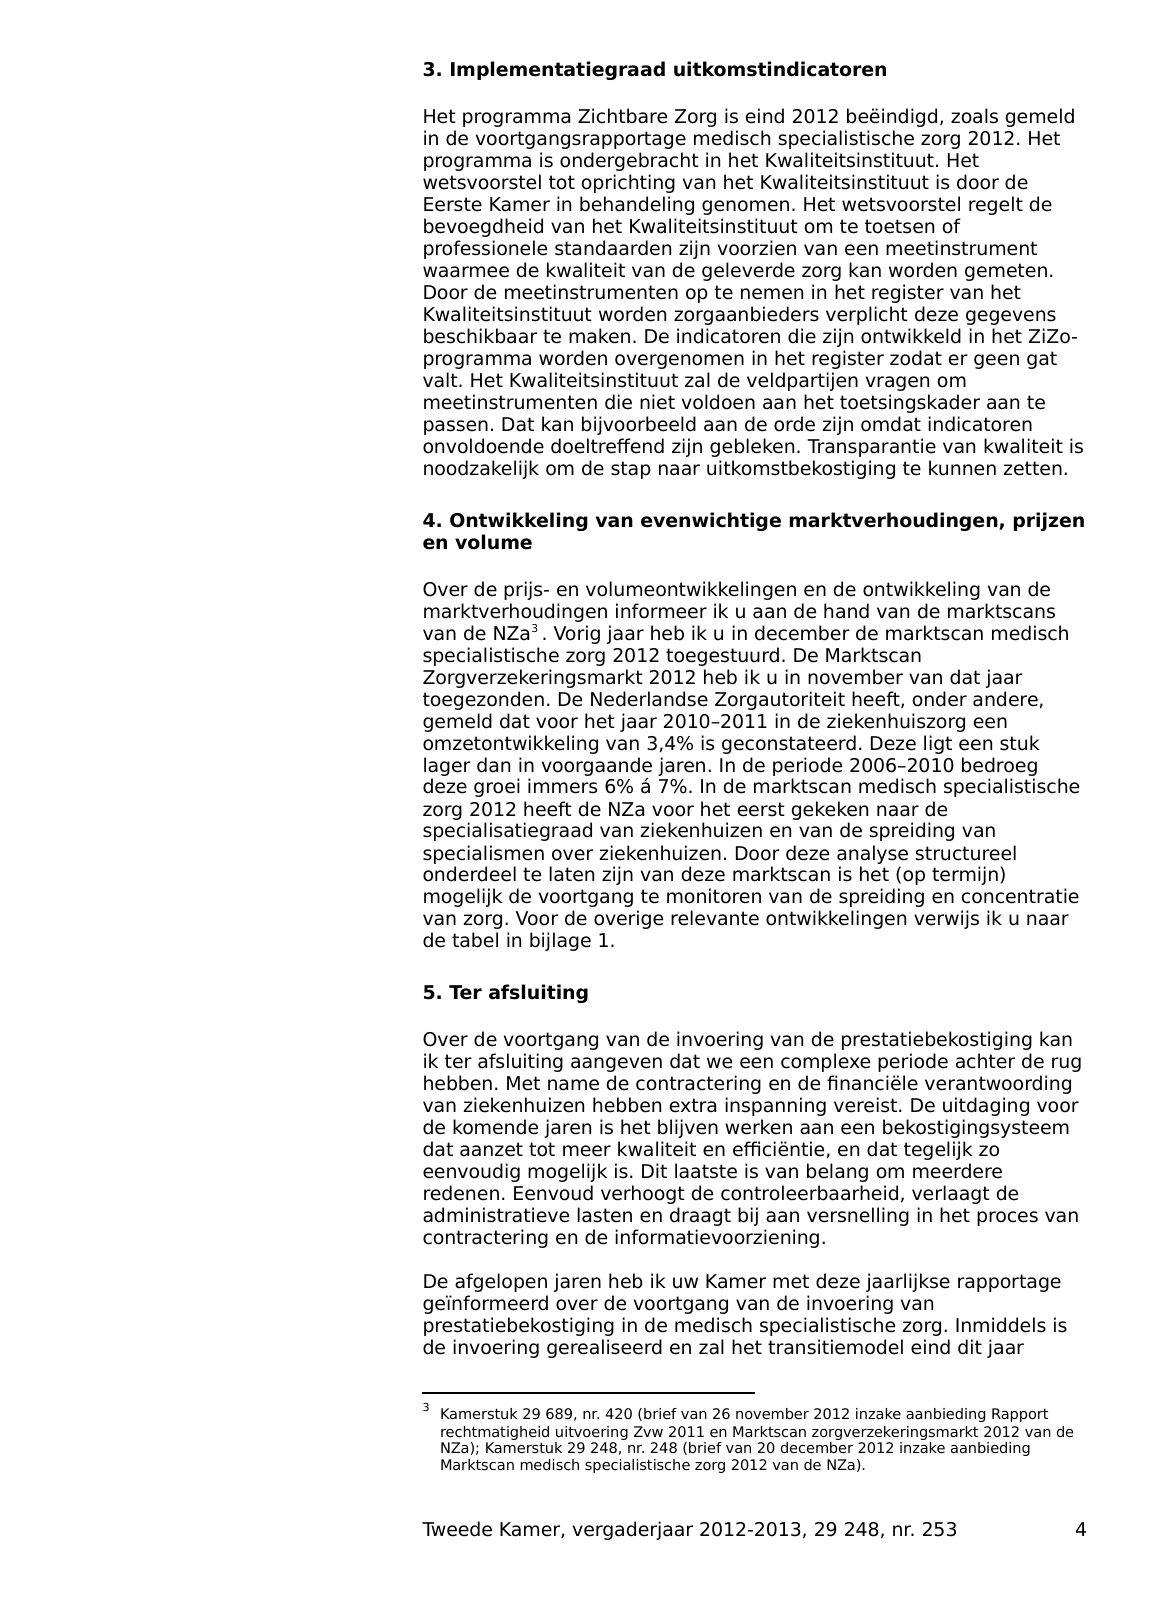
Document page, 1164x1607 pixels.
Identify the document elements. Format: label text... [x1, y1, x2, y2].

subtitle 5. Ter afsluiting [422, 982, 1087, 1004]
text De afgelopen jaren heb ik uw Kamer met deze jaarlijkse rapportage geïnformeerd over de voortgang van de invoering van prestatiebekostiging in de medisch specialistische zorg. Inmiddels is de invoering gerealiseerd en zal het transitiemodel eind dit jaar [422, 1271, 1087, 1359]
text Over de prijs- en volumeontwikkelingen en de ontwikkeling van de marktverhoudingen informeer ik u aan de hand van de marktscans van de NZa. Vorig jaar heb ik u in december de marktscan medisch specialistische zorg 2012 toegestuurd. De Marktscan Zorgverzekeringsmarkt 2012 heb ik u in november van dat jaar toegezonden. De Nederlandse Zorgautoriteit heeft, onder andere, gemeld dat voor het jaar 2010–2011 in de ziekenhuiszorg een omzetontwikkeling van 3,4% is geconstateerd. Deze ligt een stuk lager dan in voorgaande jaren. In de periode 2006–2010 bedroeg deze groei immers 6% á 7%. In de marktscan medisch specialistische zorg 2012 heeft de NZa voor het eerst gekeken naar de specialisatiegraad van ziekenhuizen en van de spreiding van specialismen over ziekenhuizen. Door deze analyse structureel onderdeel te laten zijn van deze marktscan is het (op termijn) mogelijk de voortgang te monitoren van de spreiding en concentratie van zorg. Voor de overige relevante ontwikkelingen verwijs ik u naar de tabel in bijlage 1. [422, 579, 1087, 952]
subtitle 3. Implementatiegraad uitkomstindicatoren [422, 59, 1087, 81]
text Kamerstuk 29 689, nr. 420 (brief van 26 november 2012 inzake aanbieding Rapport rechtmatigheid uitvoering Zvw 2011 en Marktscan zorgverzekeringsmarkt 2012 van de NZa); Kamerstuk 29 248, nr. 248 (brief van 20 december 2012 inzake aanbieding Marktscan medisch specialistische zorg 2012 van de NZa). [422, 1402, 1087, 1474]
text Over de voortgang van de invoering van de prestatiebekostiging kan ik ter afsluiting aangeven dat we een complexe periode achter de rug hebben. Met name de contractering en de financiële verantwoording van ziekenhuizen hebben extra inspanning vereist. De uitdaging voor de komende jaren is het blijven werken aan een bekostigingsysteem dat aanzet tot meer kwaliteit en efficiëntie, en dat tegelijk zo eenvoudig mogelijk is. Dit laatste is van belang om meerdere redenen. Eenvoud verhoogt de controleerbaarheid, verlaagt de administratieve lasten en draagt bij aan versnelling in het proces van contractering en de informatievoorziening. [422, 1029, 1087, 1249]
text Het programma Zichtbare Zorg is eind 2012 beëindigd, zoals gemeld in de voortgangsrapportage medisch specialistische zorg 2012. Het programma is ondergebracht in het Kwaliteitsinstituut. Het wetsvoorstel tot oprichting van het Kwaliteitsinstituut is door de Eerste Kamer in behandeling genomen. Het wetsvoorstel regelt de bevoegdheid van het Kwaliteitsinstituut om te toetsen of professionele standaarden zijn voorzien van een meetinstrument waarmee de kwaliteit van de geleverde zorg kan worden gemeten. Door de meetinstrumenten op te nemen in het register van het Kwaliteitsinstituut worden zorgaanbieders verplicht deze gegevens beschikbaar te maken. De indicatoren die zijn ontwikkeld in het ZiZo-programma worden overgenomen in het register zodat er geen gat valt. Het Kwaliteitsinstituut zal de veldpartijen vragen om meetinstrumenten die niet voldoen aan het toetsingskader aan te passen. Dat kan bijvoorbeeld aan de orde zijn omdat indicatoren onvoldoende doeltreffend zijn gebleken. Transparantie van kwaliteit is noodzakelijk om de stap naar uitkomstbekostiging te kunnen zetten. [422, 106, 1087, 480]
subtitle 4. Ontwikkeling van evenwichtige marktverhoudingen, prijzen en volume [422, 510, 1087, 554]
